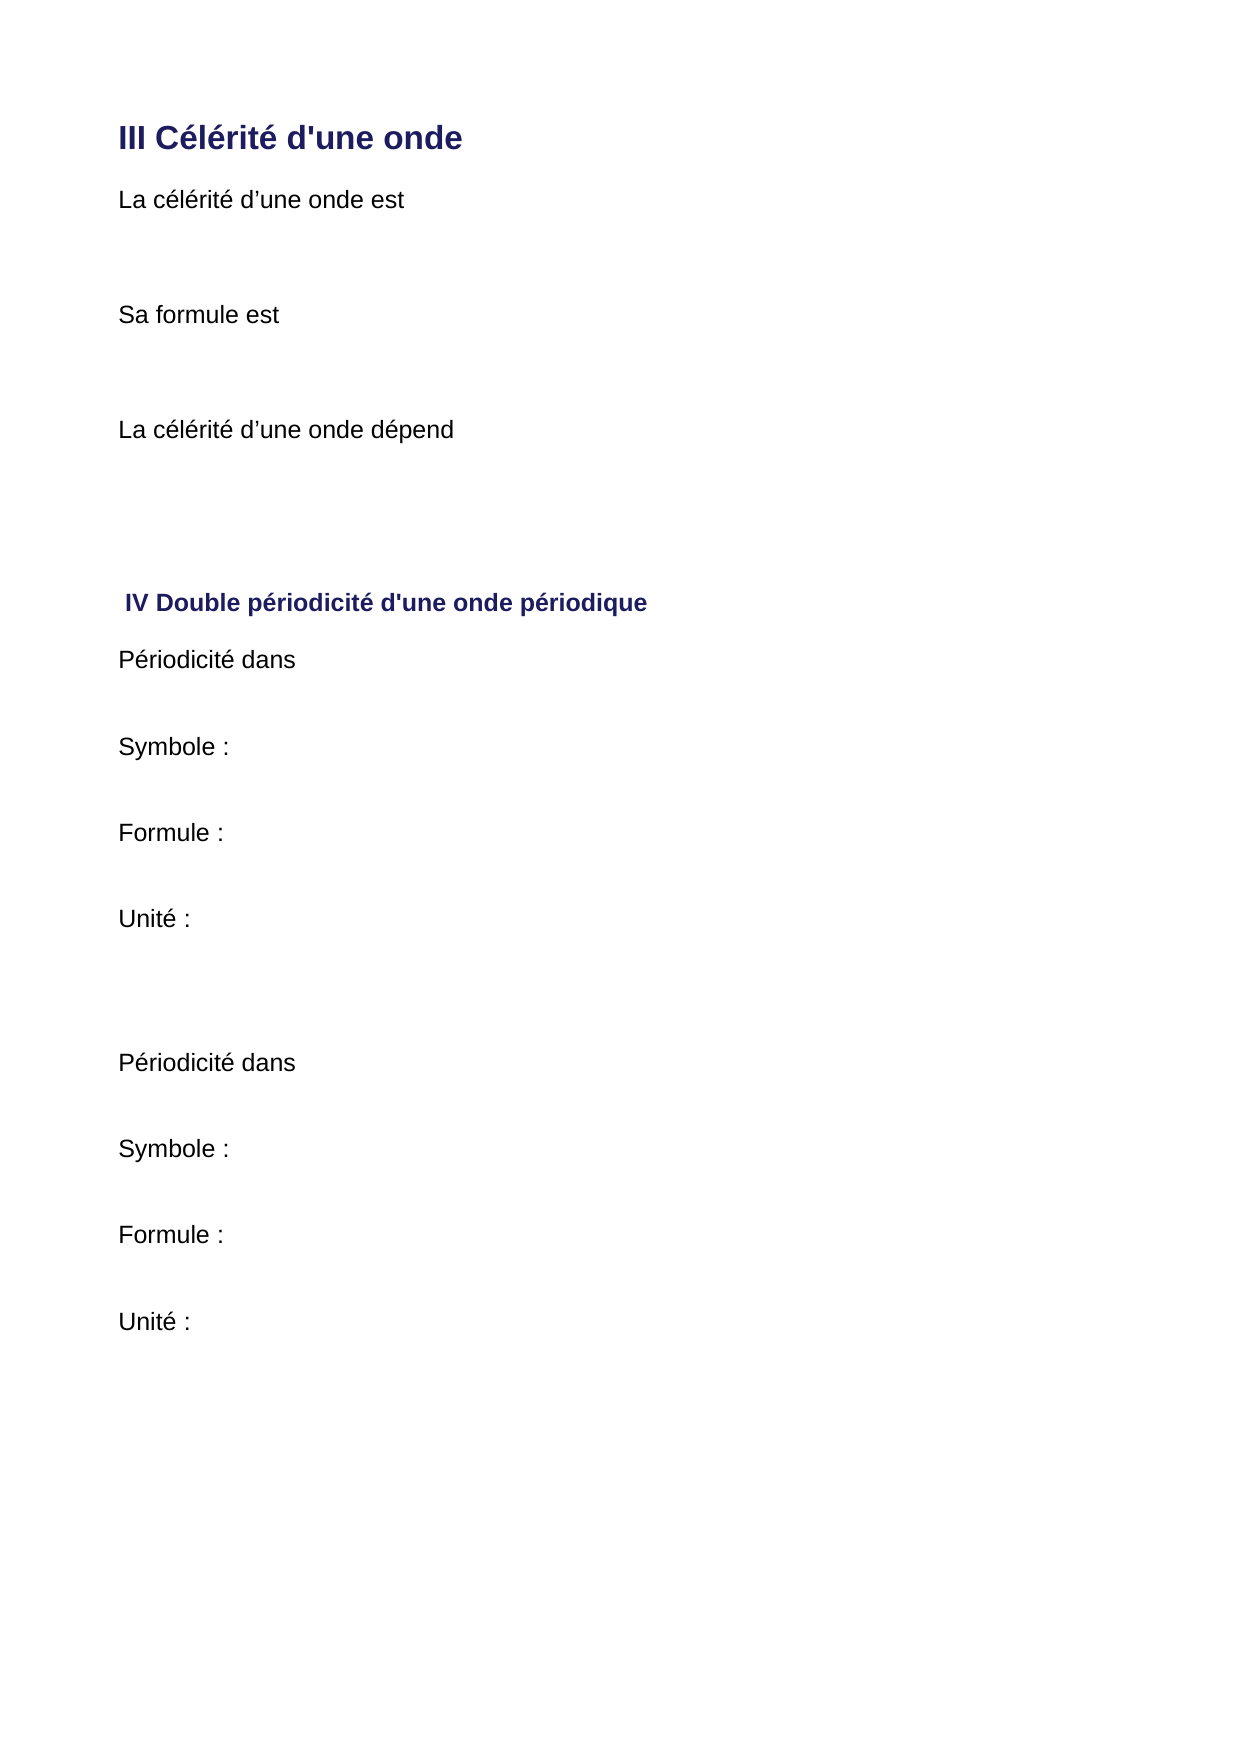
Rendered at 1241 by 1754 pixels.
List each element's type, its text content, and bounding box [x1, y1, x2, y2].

text La célérité d’une onde est [118, 185, 1122, 214]
text Périodicité dans [118, 1048, 1122, 1077]
text Symbole : [118, 1134, 1122, 1163]
text Formule : [118, 1220, 1122, 1249]
text Sa formule est [118, 300, 1122, 329]
text Symbole : [118, 732, 1122, 760]
text Unité : [118, 904, 1122, 933]
text Formule : [118, 818, 1122, 847]
text III Célérité d'une onde [118, 118, 1122, 157]
text Unité : [118, 1307, 1122, 1335]
text IV Double périodicité d'une onde périodique [118, 588, 1122, 617]
text La célérité d’une onde dépend [118, 415, 1122, 444]
text Périodicité dans [118, 645, 1122, 674]
